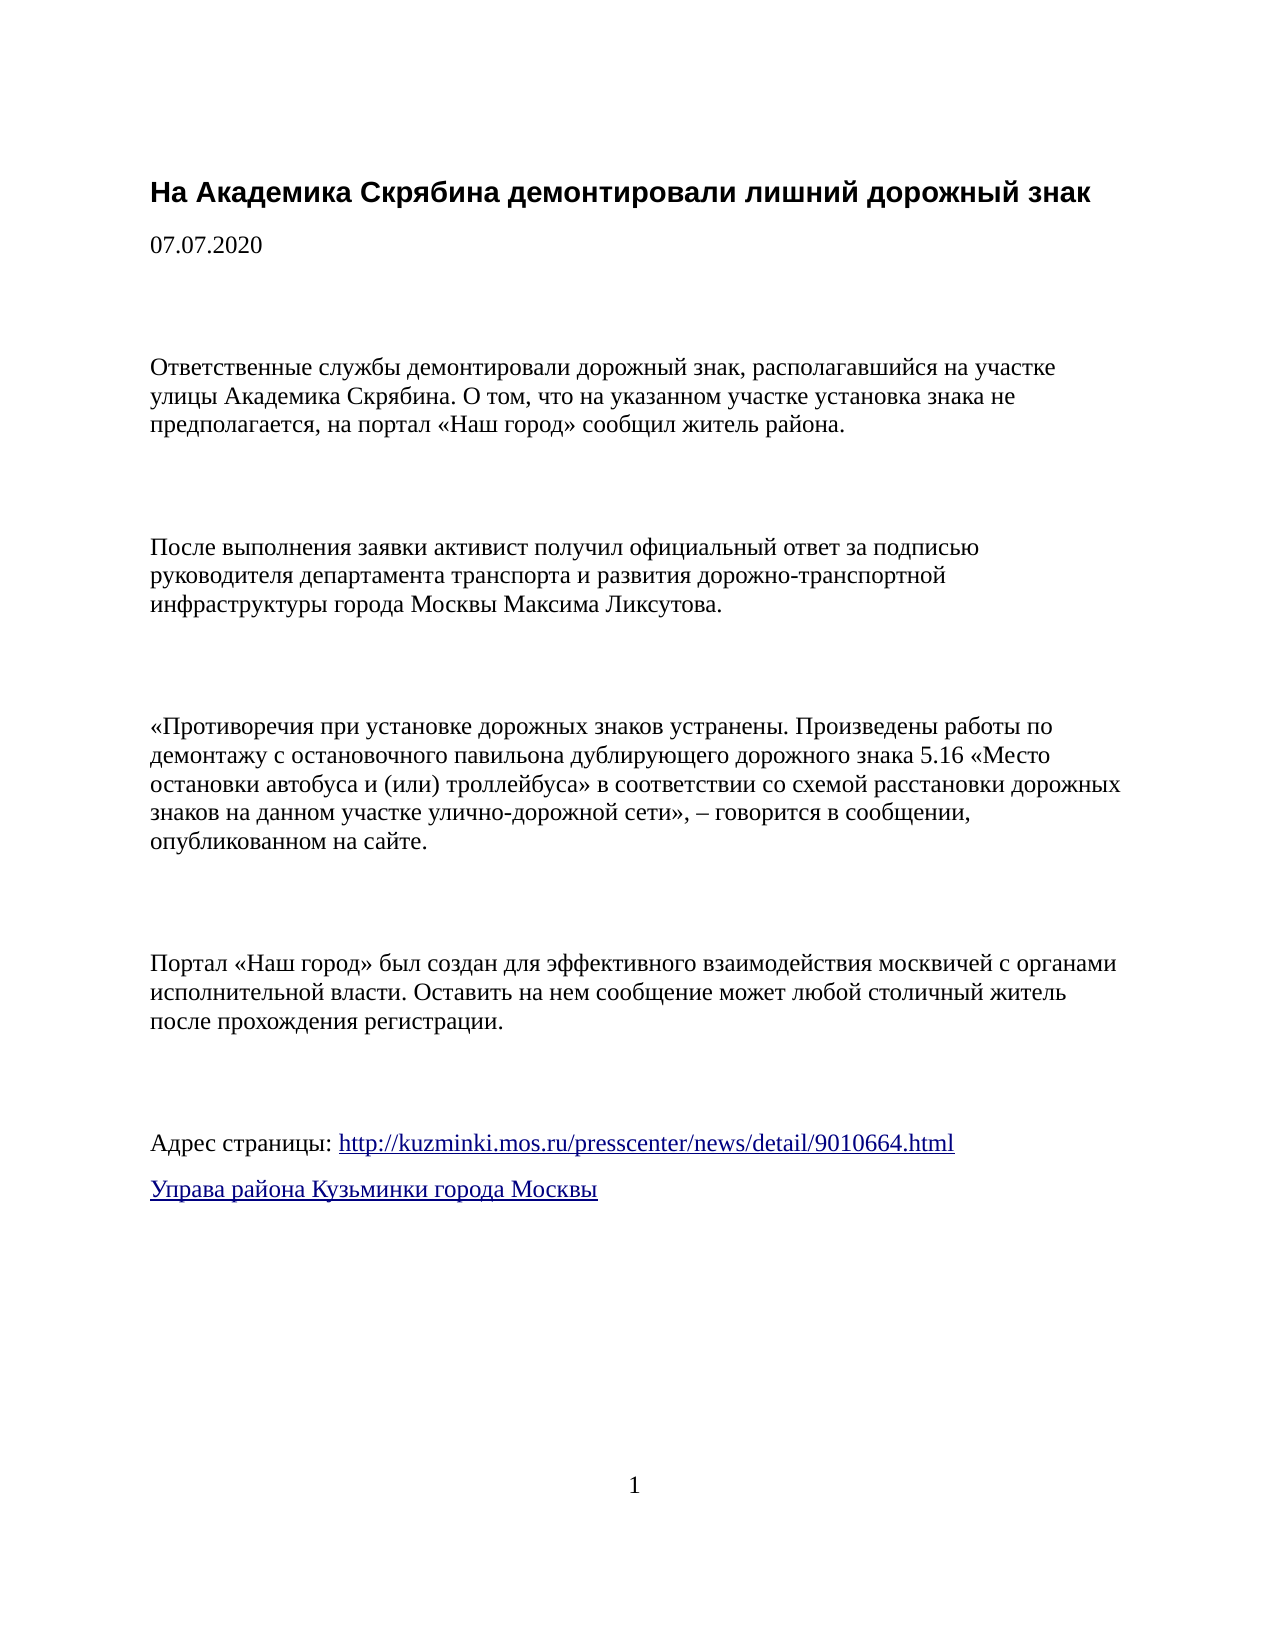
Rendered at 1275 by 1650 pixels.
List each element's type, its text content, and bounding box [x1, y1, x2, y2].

text После выполнения заявки активист получил официальный ответ за подписью руководителя департамента транспорта и развития дорожно-транспортной инфраструктуры города Москвы Максима Ликсутова. [150, 532, 1125, 618]
text «Противоречия при установке дорожных знаков устранены. Произведены работы по демонтажу с остановочного павильона дублирующего дорожного знака 5.16 «Место остановки автобуса и (или) троллейбуса» в соответствии со схемой расстановки дорожных знаков на данном участке улично-дорожной сети», – говорится в сообщении, опубликованном на сайте. [150, 711, 1125, 855]
subtitle На Академика Скрябина демонтировали лишний дорожный знак [150, 175, 1125, 208]
text Управа района Кузьминки города Москвы [150, 1174, 1125, 1203]
text Ответственные службы демонтировали дорожный знак, располагавшийся на участке улицы Академика Скрябина. О том, что на указанном участке установка знака не предполагается, на портал «Наш город» сообщил житель района. [150, 352, 1125, 438]
text Портал «Наш город» был создан для эффективного взаимодействия москвичей с органами исполнительной власти. Оставить на нем сообщение может любой столичный житель после прохождения регистрации. [150, 948, 1125, 1034]
text 07.07.2020 [150, 230, 1125, 259]
text Адрес страницы: http://kuzminki.mos.ru/presscenter/news/detail/9010664.html [150, 1128, 1125, 1157]
